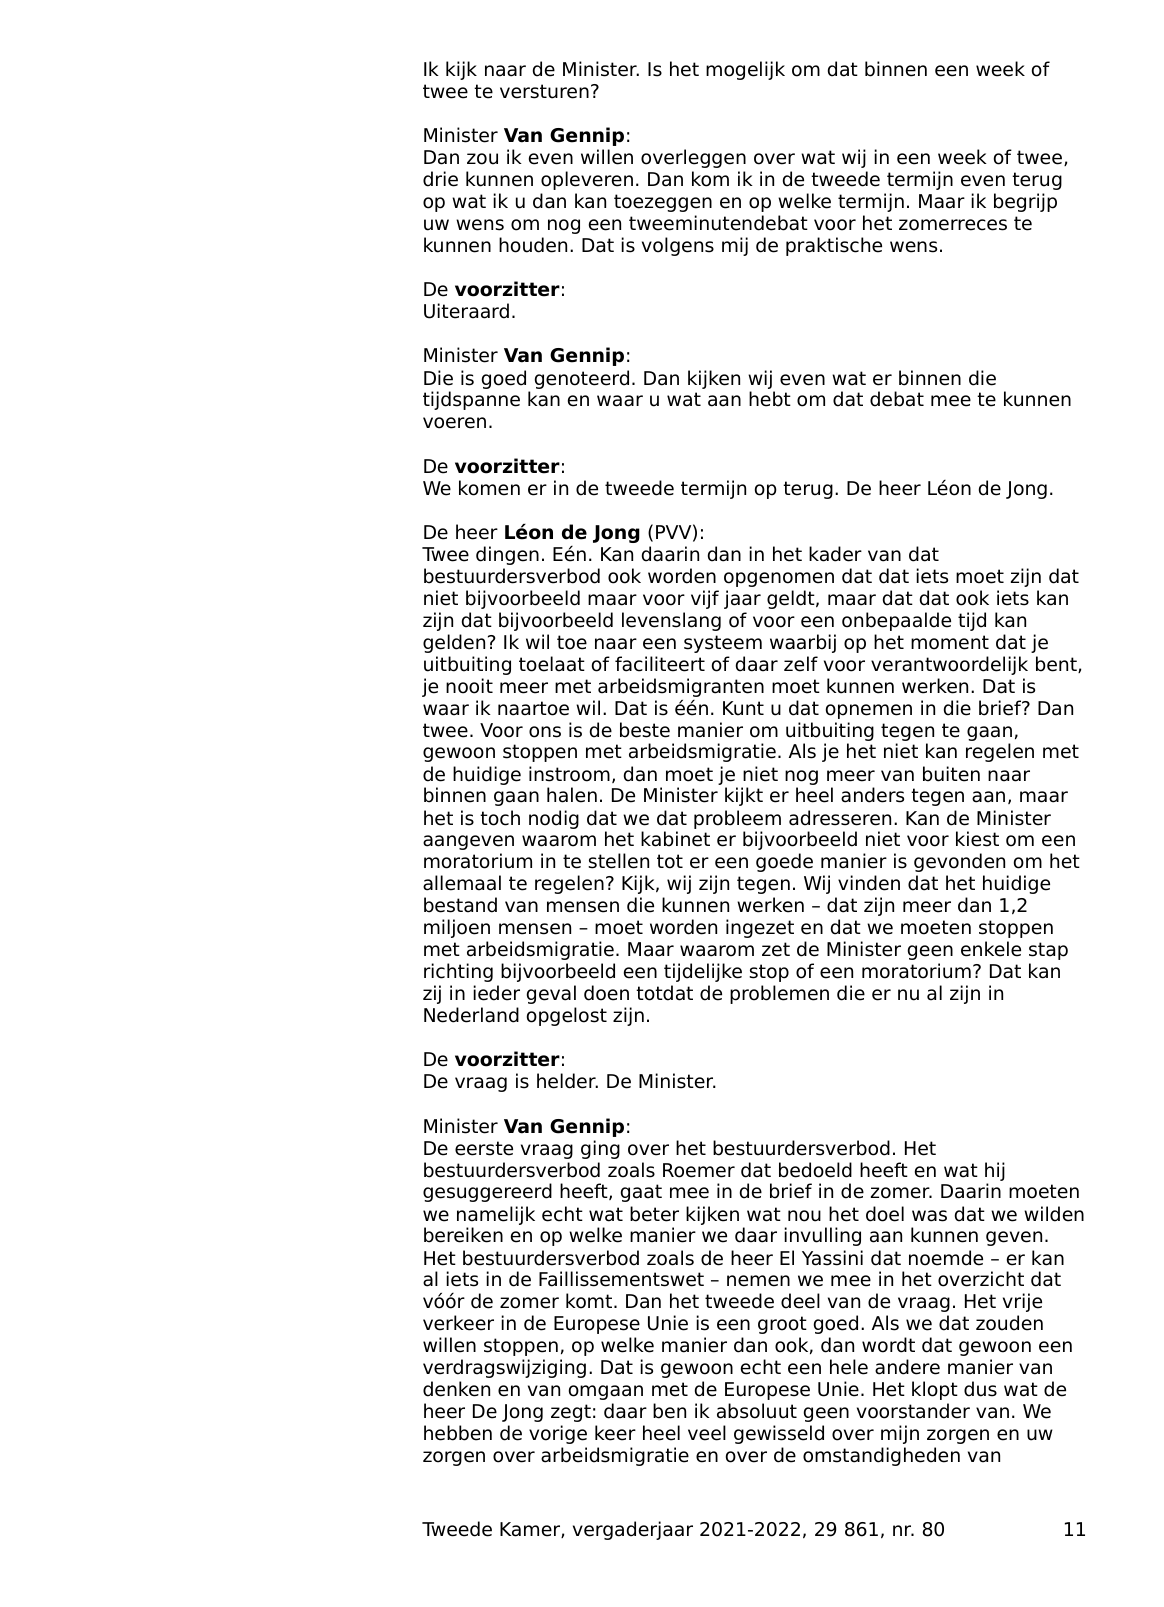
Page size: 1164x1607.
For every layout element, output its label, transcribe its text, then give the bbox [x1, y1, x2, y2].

text Minister Van Gennip: [422, 125, 1087, 147]
text Uiteraard. [422, 301, 1087, 323]
text Minister Van Gennip: [422, 1116, 1087, 1137]
text De eerste vraag ging over het bestuurdersverbod. Het bestuurdersverbod zoals Roemer dat bedoeld heeft en wat hij gesuggereerd heeft, gaat mee in de brief in de zomer. Daarin moeten we namelijk echt wat beter kijken wat nou het doel was dat we wilden bereiken en op welke manier we daar invulling aan kunnen geven. Het bestuurdersverbod zoals de heer El Yassini dat noemde – er kan al iets in de Faillissementswet – nemen we mee in het overzicht dat vóór de zomer komt. Dan het tweede deel van de vraag. Het vrije verkeer in de Europese Unie is een groot goed. Als we dat zouden willen stoppen, op welke manier dan ook, dan wordt dat gewoon een verdragswijziging. Dat is gewoon echt een hele andere manier van denken en van omgaan met de Europese Unie. Het klopt dus wat de heer De Jong zegt: daar ben ik absoluut geen voorstander van. We hebben de vorige keer heel veel gewisseld over mijn zorgen en uw zorgen over arbeidsmigratie en over de omstandigheden van [422, 1137, 1087, 1467]
text Twee dingen. Eén. Kan daarin dan in het kader van dat bestuurdersverbod ook worden opgenomen dat dat iets moet zijn dat niet bijvoorbeeld maar voor vijf jaar geldt, maar dat dat ook iets kan zijn dat bijvoorbeeld levenslang of voor een onbepaalde tijd kan gelden? Ik wil toe naar een systeem waarbij op het moment dat je uitbuiting toelaat of faciliteert of daar zelf voor verantwoordelijk bent, je nooit meer met arbeidsmigranten moet kunnen werken. Dat is waar ik naartoe wil. Dat is één. Kunt u dat opnemen in die brief? Dan twee. Voor ons is de beste manier om uitbuiting tegen te gaan, gewoon stoppen met arbeidsmigratie. Als je het niet kan regelen met de huidige instroom, dan moet je niet nog meer van buiten naar binnen gaan halen. De Minister kijkt er heel anders tegen aan, maar het is toch nodig dat we dat probleem adresseren. Kan de Minister aangeven waarom het kabinet er bijvoorbeeld niet voor kiest om een moratorium in te stellen tot er een goede manier is gevonden om het allemaal te regelen? Kijk, wij zijn tegen. Wij vinden dat het huidige bestand van mensen die kunnen werken – dat zijn meer dan 1,2 miljoen mensen – moet worden ingezet en dat we moeten stoppen met arbeidsmigratie. Maar waarom zet de Minister geen enkele stap richting bijvoorbeeld een tijdelijke stop of een moratorium? Dat kan zij in ieder geval doen totdat de problemen die er nu al zijn in Nederland opgelost zijn. [422, 544, 1087, 1027]
text De voorzitter: [422, 456, 1087, 477]
text We komen er in de tweede termijn op terug. De heer Léon de Jong. [422, 477, 1087, 499]
text De heer Léon de Jong (PVV): [422, 522, 1087, 544]
text De voorzitter: [422, 279, 1087, 301]
text Minister Van Gennip: [422, 345, 1087, 367]
text Dan zou ik even willen overleggen over wat wij in een week of twee, drie kunnen opleveren. Dan kom ik in de tweede termijn even terug op wat ik u dan kan toezeggen en op welke termijn. Maar ik begrijp uw wens om nog een tweeminutendebat voor het zomerreces te kunnen houden. Dat is volgens mij de praktische wens. [422, 147, 1087, 257]
text Ik kijk naar de Minister. Is het mogelijk om dat binnen een week of twee te versturen? [422, 59, 1087, 103]
text De vraag is helder. De Minister. [422, 1071, 1087, 1093]
text De voorzitter: [422, 1049, 1087, 1071]
text Die is goed genoteerd. Dan kijken wij even wat er binnen die tijdspanne kan en waar u wat aan hebt om dat debat mee te kunnen voeren. [422, 367, 1087, 433]
